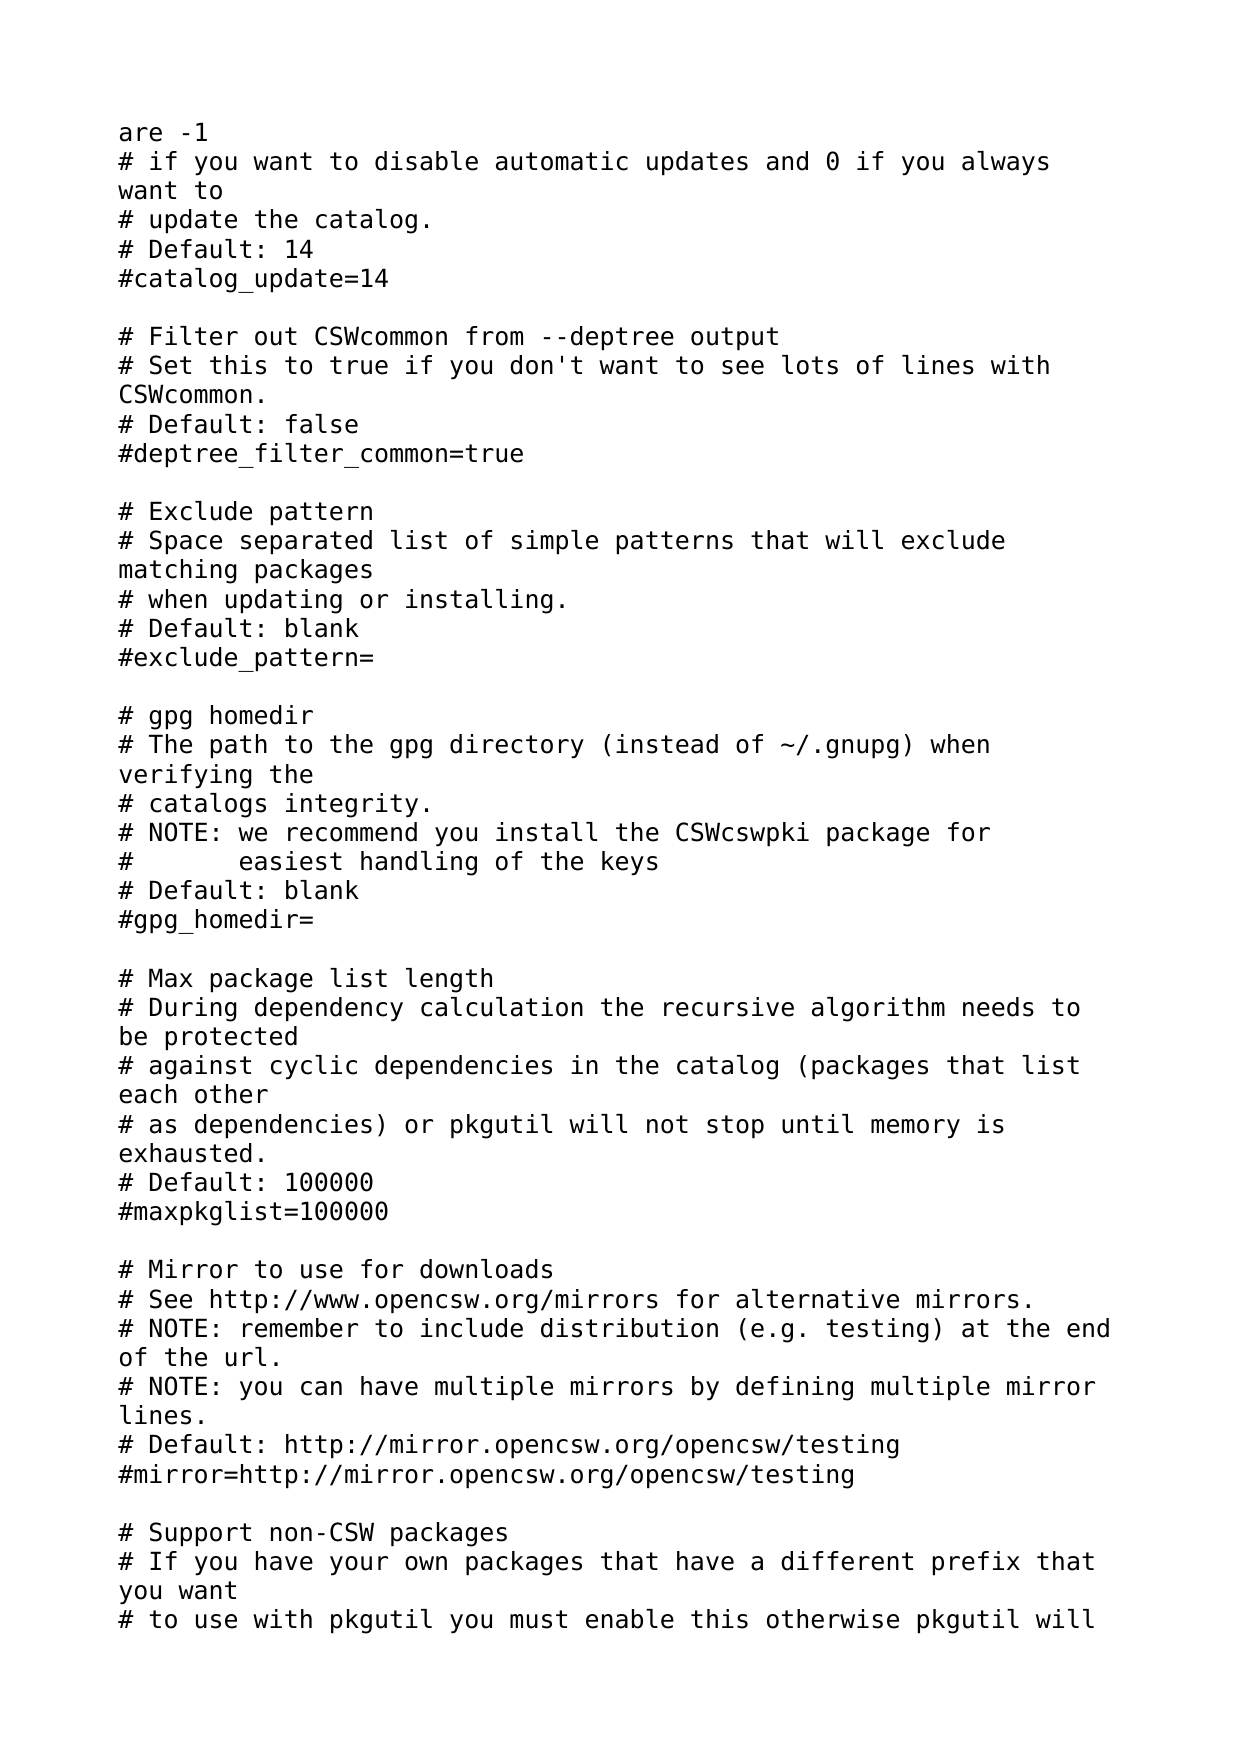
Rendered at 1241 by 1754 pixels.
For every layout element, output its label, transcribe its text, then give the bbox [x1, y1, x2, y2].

text are -1 # if you want to disable automatic updates and 0 if you always want to # update the catalog. # Default: 14 #catalog_update=14 # Filter out CSWcommon from --deptree output # Set this to true if you don't want to see lots of lines with CSWcommon. # Default: false #deptree_filter_common=true # Exclude pattern # Space separated list of simple patterns that will exclude matching packages # when updating or installing. # Default: blank #exclude_pattern= # gpg homedir # The path to the gpg directory (instead of ~/.gnupg) when verifying the # catalogs integrity. # NOTE: we recommend you install the CSWcswpki package for # easiest handling of the keys # Default: blank #gpg_homedir= # Max package list length # During dependency calculation the recursive algorithm needs to be protected # against cyclic dependencies in the catalog (packages that list each other # as dependencies) or pkgutil will not stop until memory is exhausted. # Default: 100000 #maxpkglist=100000 # Mirror to use for downloads # See http://www.opencsw.org/mirrors for alternative mirrors. # NOTE: remember to include distribution (e.g. testing) at the end of the url. # NOTE: you can have multiple mirrors by defining multiple mirror lines. # Default: http://mirror.opencsw.org/opencsw/testing #mirror=http://mirror.opencsw.org/opencsw/testing # Support non-CSW packages # If you have your own packages that have a different prefix that you want # to use with pkgutil you must enable this otherwise pkgutil will [118, 118, 1122, 1635]
